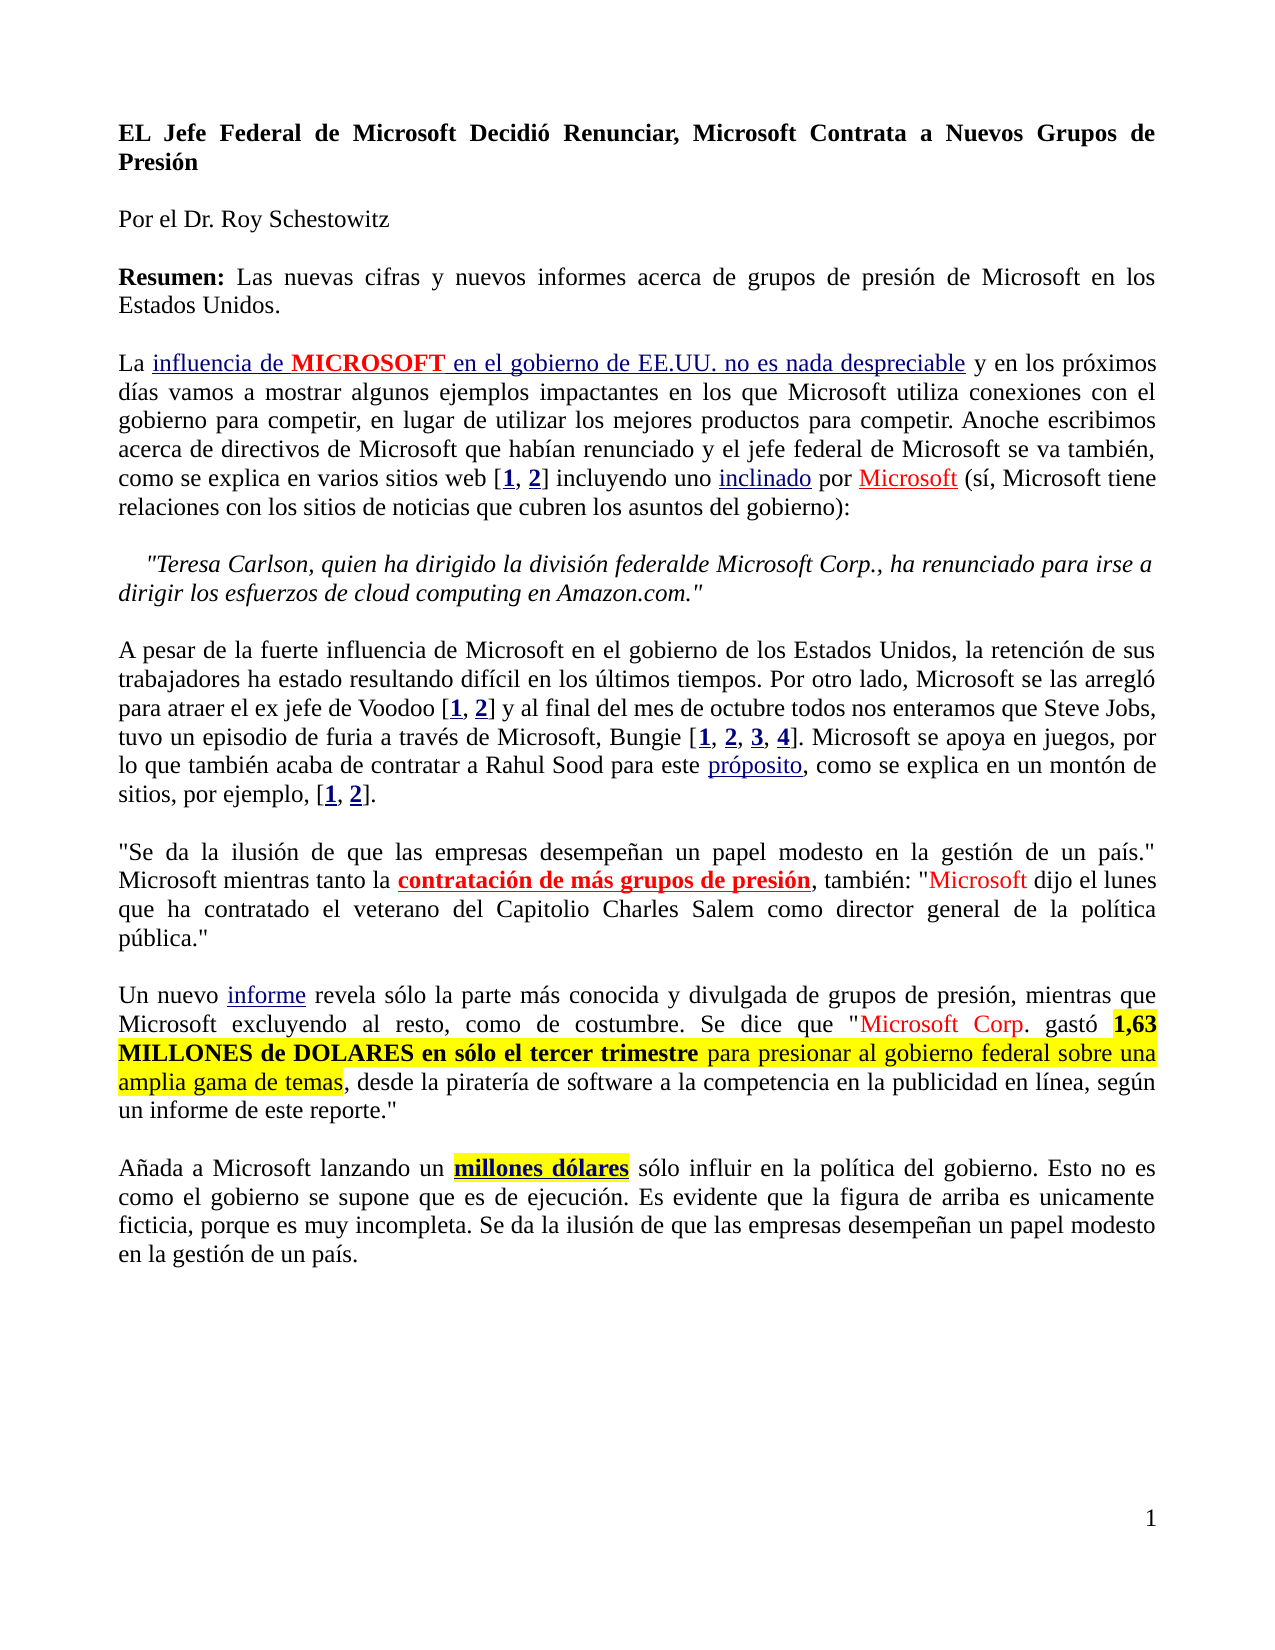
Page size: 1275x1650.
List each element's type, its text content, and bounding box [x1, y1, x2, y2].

text Por el Dr. Roy Schestowitz [118, 204, 1157, 233]
text Un nuevo informe revela sólo la parte más conocida y divulgada de grupos de presión, mientras que Microsoft excluyendo al resto, como de costumbre. Se dice que "Microsoft Corp. gastó 1,63 MILLONES de DOLARES en sólo el tercer trimestre para presionar al gobierno federal sobre una amplia gama de temas, desde la piratería de software a la competencia en la publicidad en línea, según un informe de este reporte." [118, 981, 1157, 1124]
text Añada a Microsoft lanzando un millones dólares sólo influir en la política del gobierno. Esto no es como el gobierno se supone que es de ejecución. Es evidente que la figura de arriba es unicamente ficticia, porque es muy incompleta. Se da la ilusión de que las empresas desempeñan un papel modesto en la gestión de un país. [118, 1153, 1157, 1268]
text EL Jefe Federal de Microsoft Decidió Renunciar, Microsoft Contrata a Nuevos Grupos de Presión [118, 118, 1157, 176]
text A pesar de la fuerte influencia de Microsoft en el gobierno de los Estados Unidos, la retención de sus trabajadores ha estado resultando difícil en los últimos tiempos. Por otro lado, Microsoft se las arregló para atraer el ex jefe de Voodoo [1, 2] y al final del mes de octubre todos nos enteramos que Steve Jobs, tuvo un episodio de furia a través de Microsoft, Bungie [1, 2, 3, 4]. Microsoft se apoya en juegos, por lo que también acaba de contratar a Rahul Sood para este próposito, como se explica en un montón de sitios, por ejemplo, [1, 2]. [118, 636, 1157, 808]
text "Teresa Carlson, quien ha dirigido la división federalde Microsoft Corp., ha renunciado para irse a dirigir los esfuerzos de cloud computing en Amazon.com." [118, 549, 1157, 607]
text La influencia de MICROSOFT en el gobierno de EE.UU. no es nada despreciable y en los próximos días vamos a mostrar algunos ejemplos impactantes en los que Microsoft utiliza conexiones con el gobierno para competir, en lugar de utilizar los mejores productos para competir. Anoche escribimos acerca de directivos de Microsoft que habían renunciado y el jefe federal de Microsoft se va también, como se explica en varios sitios web [1, 2] incluyendo uno inclinado por Microsoft (sí, Microsoft tiene relaciones con los sitios de noticias que cubren los asuntos del gobierno): [118, 348, 1157, 521]
text Resumen: Las nuevas cifras y nuevos informes acerca de grupos de presión de Microsoft en los Estados Unidos. [118, 262, 1157, 319]
text "Se da la ilusión de que las empresas desempeñan un papel modesto en la gestión de un país." Microsoft mientras tanto la contratación de más grupos de presión, también: "Microsoft dijo el lunes que ha contratado el veterano del Capitolio Charles Salem como director general de la política pública." [118, 837, 1157, 952]
